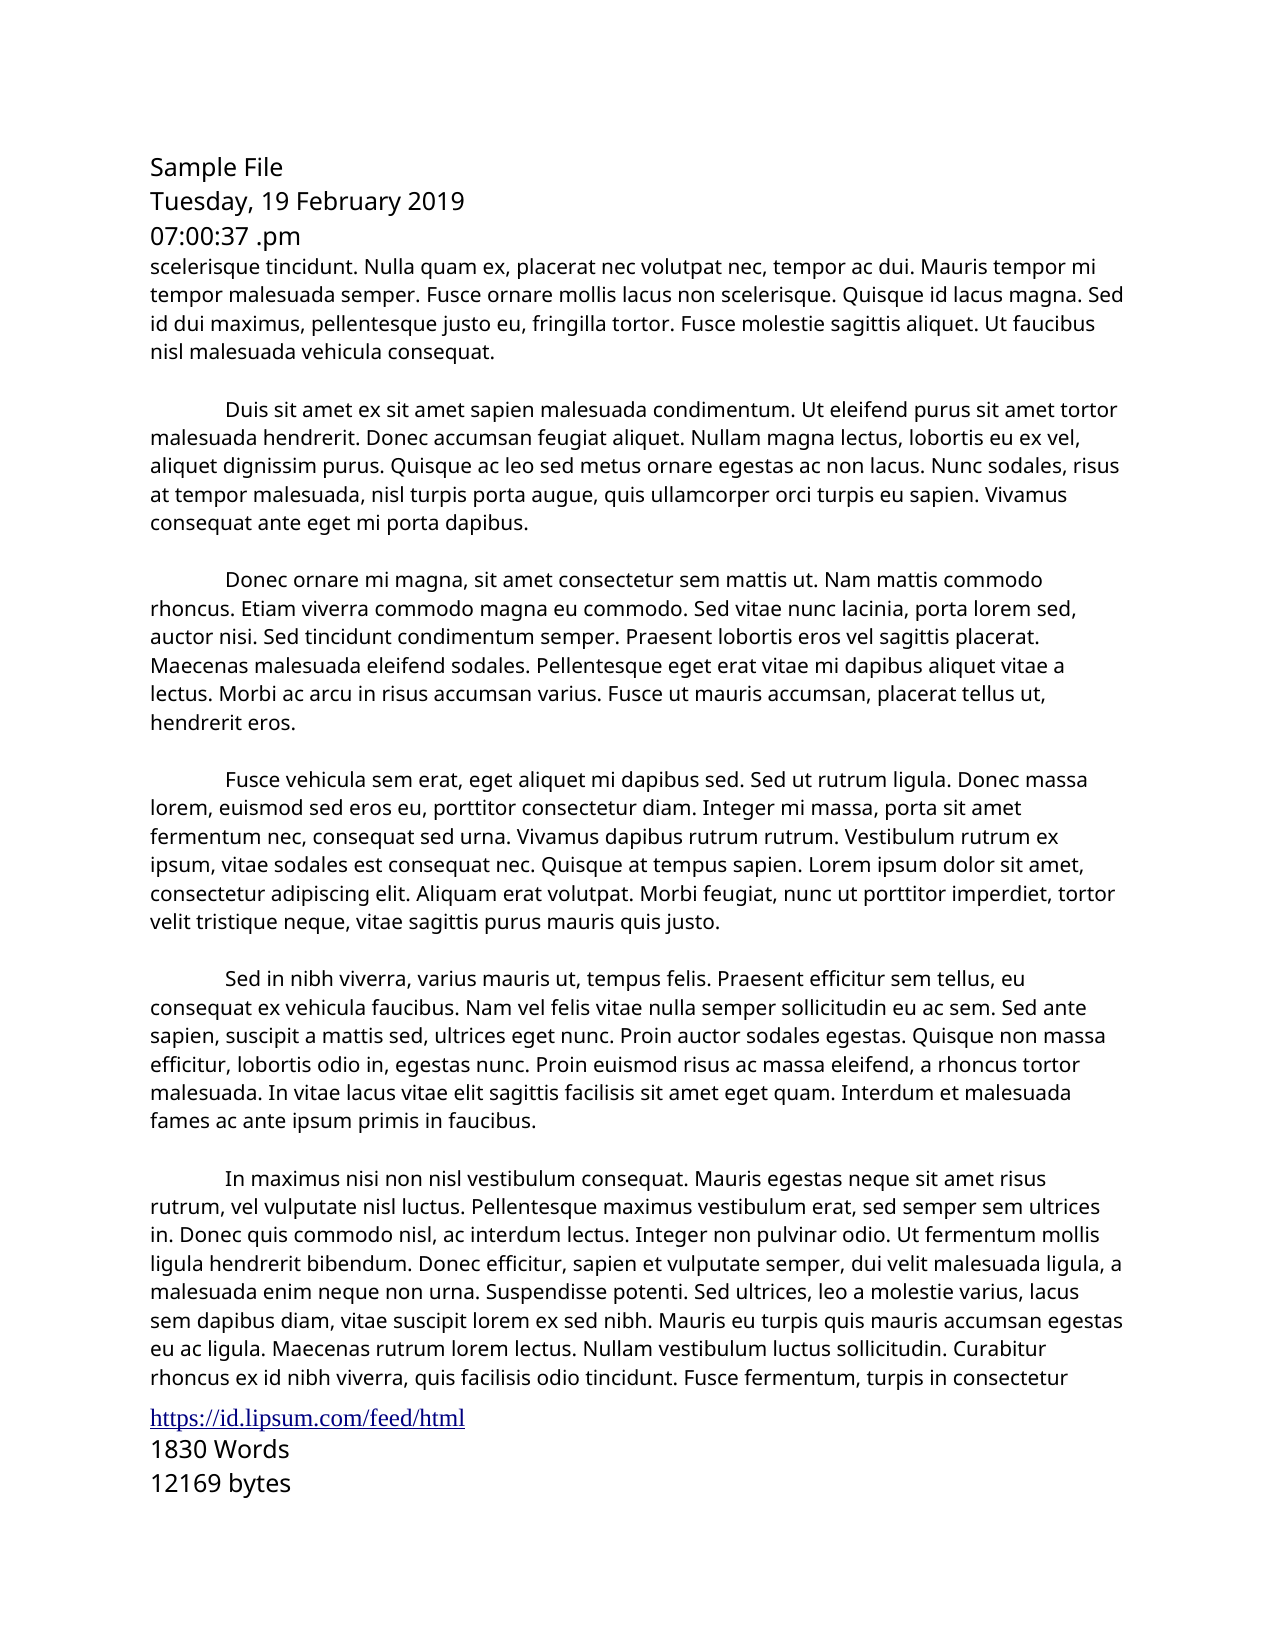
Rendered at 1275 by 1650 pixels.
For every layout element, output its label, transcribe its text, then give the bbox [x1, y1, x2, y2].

text scelerisque tincidunt. Nulla quam ex, placerat nec volutpat nec, tempor ac dui. Mauris tempor mi tempor malesuada semper. Fusce ornare mollis lacus non scelerisque. Quisque id lacus magna. Sed id dui maximus, pellentesque justo eu, fringilla tortor. Fusce molestie sagittis aliquet. Ut faucibus nisl malesuada vehicula consequat. [150, 252, 1125, 366]
text Duis sit amet ex sit amet sapien malesuada condimentum. Ut eleifend purus sit amet tortor malesuada hendrerit. Donec accumsan feugiat aliquet. Nullam magna lectus, lobortis eu ex vel, aliquet dignissim purus. Quisque ac leo sed metus ornare egestas ac non lacus. Nunc sodales, risus at tempor malesuada, nisl turpis porta augue, quis ullamcorper orci turpis eu sapien. Vivamus consequat ante eget mi porta dapibus. [150, 395, 1125, 537]
text In maximus nisi non nisl vestibulum consequat. Mauris egestas neque sit amet risus rutrum, vel vulputate nisl luctus. Pellentesque maximus vestibulum erat, sed semper sem ultrices in. Donec quis commodo nisl, ac interdum lectus. Integer non pulvinar odio. Ut fermentum mollis ligula hendrerit bibendum. Donec efficitur, sapien et vulputate semper, dui velit malesuada ligula, a malesuada enim neque non urna. Suspendisse potenti. Sed ultrices, leo a molestie varius, lacus sem dapibus diam, vitae suscipit lorem ex sed nibh. Mauris eu turpis quis mauris accumsan egestas eu ac ligula. Maecenas rutrum lorem lectus. Nullam vestibulum luctus sollicitudin. Curabitur rhoncus ex id nibh viverra, quis facilisis odio tincidunt. Fusce fermentum, turpis in consectetur [150, 1164, 1125, 1391]
text Donec ornare mi magna, sit amet consectetur sem mattis ut. Nam mattis commodo rhoncus. Etiam viverra commodo magna eu commodo. Sed vitae nunc lacinia, porta lorem sed, auctor nisi. Sed tincidunt condimentum semper. Praesent lobortis eros vel sagittis placerat. Maecenas malesuada eleifend sodales. Pellentesque eget erat vitae mi dapibus aliquet vitae a lectus. Morbi ac arcu in risus accumsan varius. Fusce ut mauris accumsan, placerat tellus ut, hendrerit eros. [150, 566, 1125, 736]
text Sed in nibh viverra, varius mauris ut, tempus felis. Praesent efficitur sem tellus, eu consequat ex vehicula faucibus. Nam vel felis vitae nulla semper sollicitudin eu ac sem. Sed ante sapien, suscipit a mattis sed, ultrices eget nunc. Proin auctor sodales egestas. Quisque non massa efficitur, lobortis odio in, egestas nunc. Proin euismod risus ac massa eleifend, a rhoncus tortor malesuada. In vitae lacus vitae elit sagittis facilisis sit amet eget quam. Interdum et malesuada fames ac ante ipsum primis in faucibus. [150, 964, 1125, 1135]
text Fusce vehicula sem erat, eget aliquet mi dapibus sed. Sed ut rutrum ligula. Donec massa lorem, euismod sed eros eu, porttitor consectetur diam. Integer mi massa, porta sit amet fermentum nec, consequat sed urna. Vivamus dapibus rutrum rutrum. Vestibulum rutrum ex ipsum, vitae sodales est consequat nec. Quisque at tempus sapien. Lorem ipsum dolor sit amet, consectetur adipiscing elit. Aliquam erat volutpat. Morbi feugiat, nunc ut porttitor imperdiet, tortor velit tristique neque, vitae sagittis purus mauris quis justo. [150, 765, 1125, 936]
